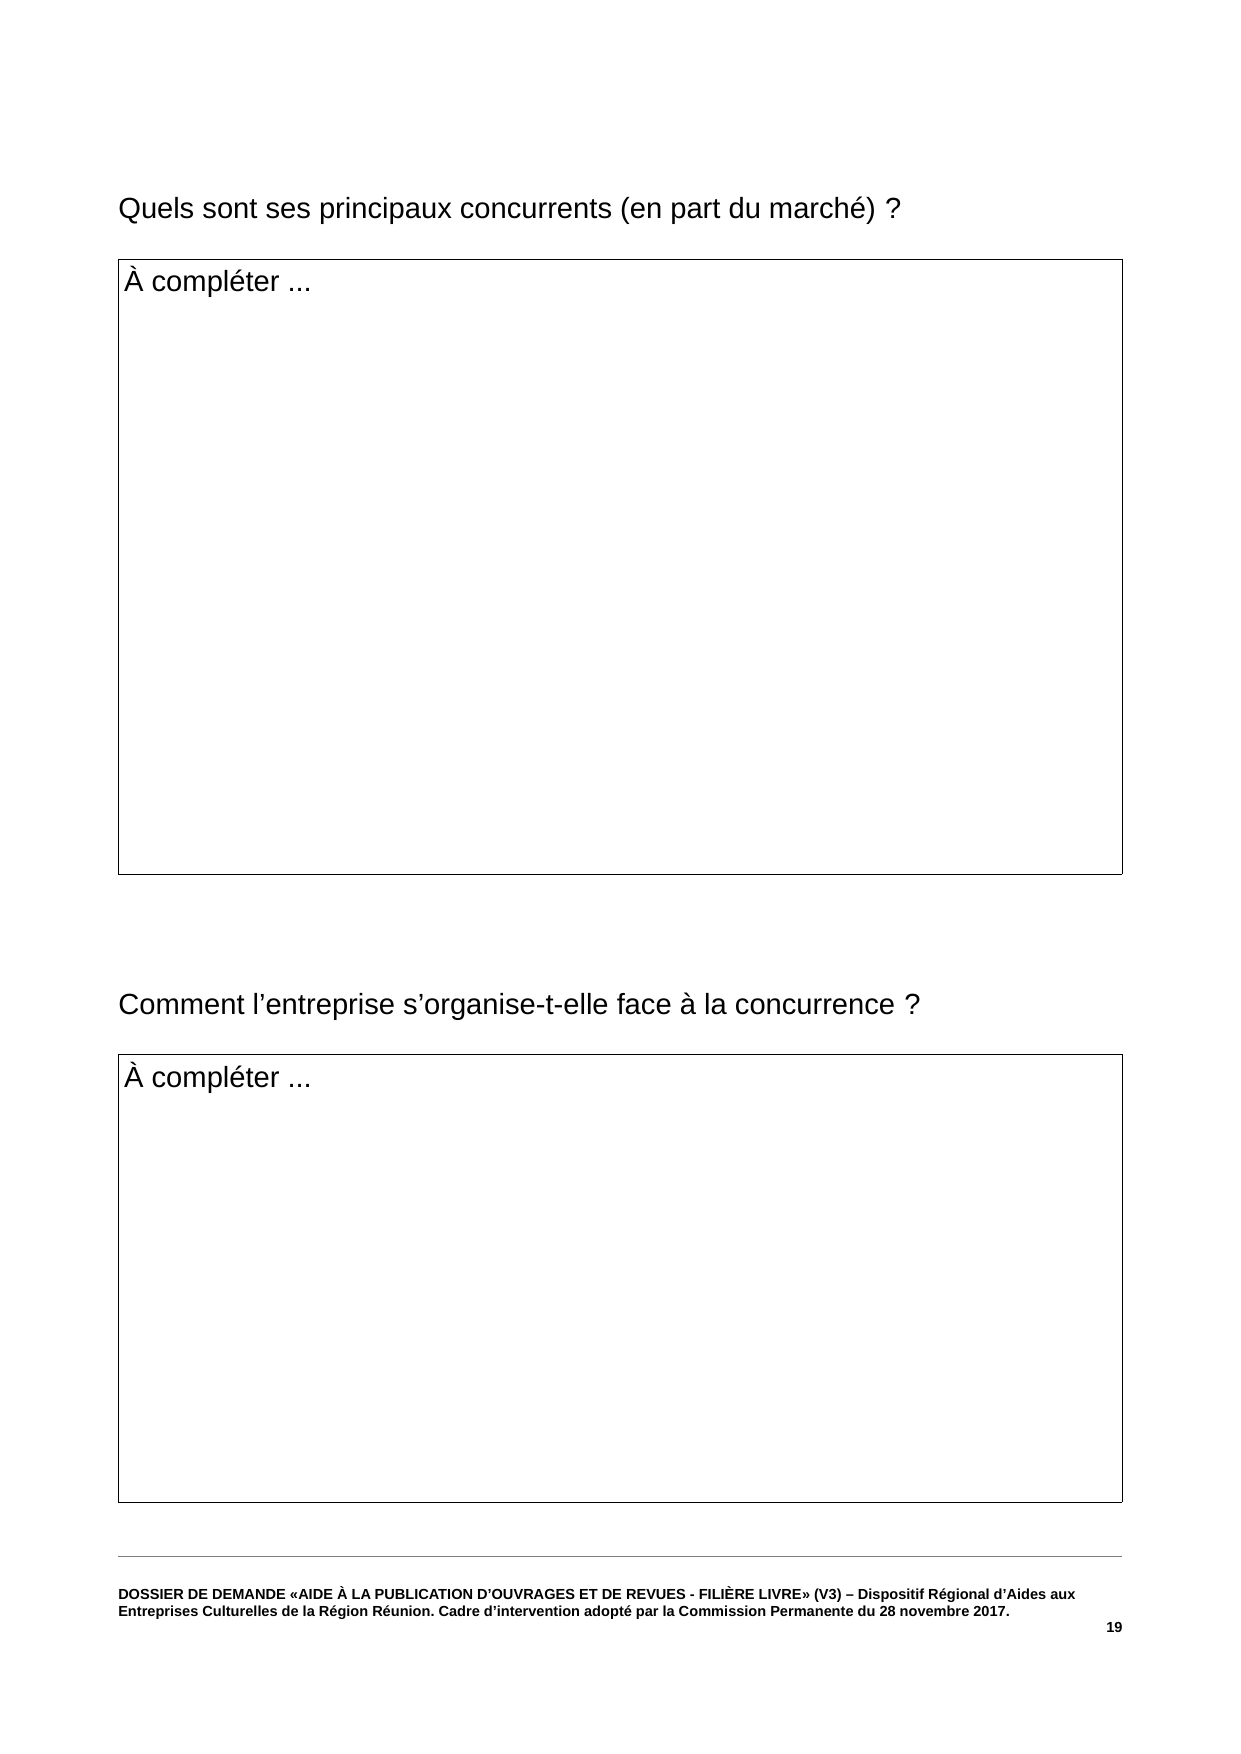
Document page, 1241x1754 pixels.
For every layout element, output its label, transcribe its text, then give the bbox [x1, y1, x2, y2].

table_header À compléter ... [119, 260, 1122, 874]
table_header À compléter ... [119, 1055, 1122, 1502]
text Quels sont ses principaux concurrents (en part du marché) ? [118, 191, 1122, 225]
text Comment l’entreprise s’organise-t-elle face à la concurrence ? [118, 987, 1122, 1021]
